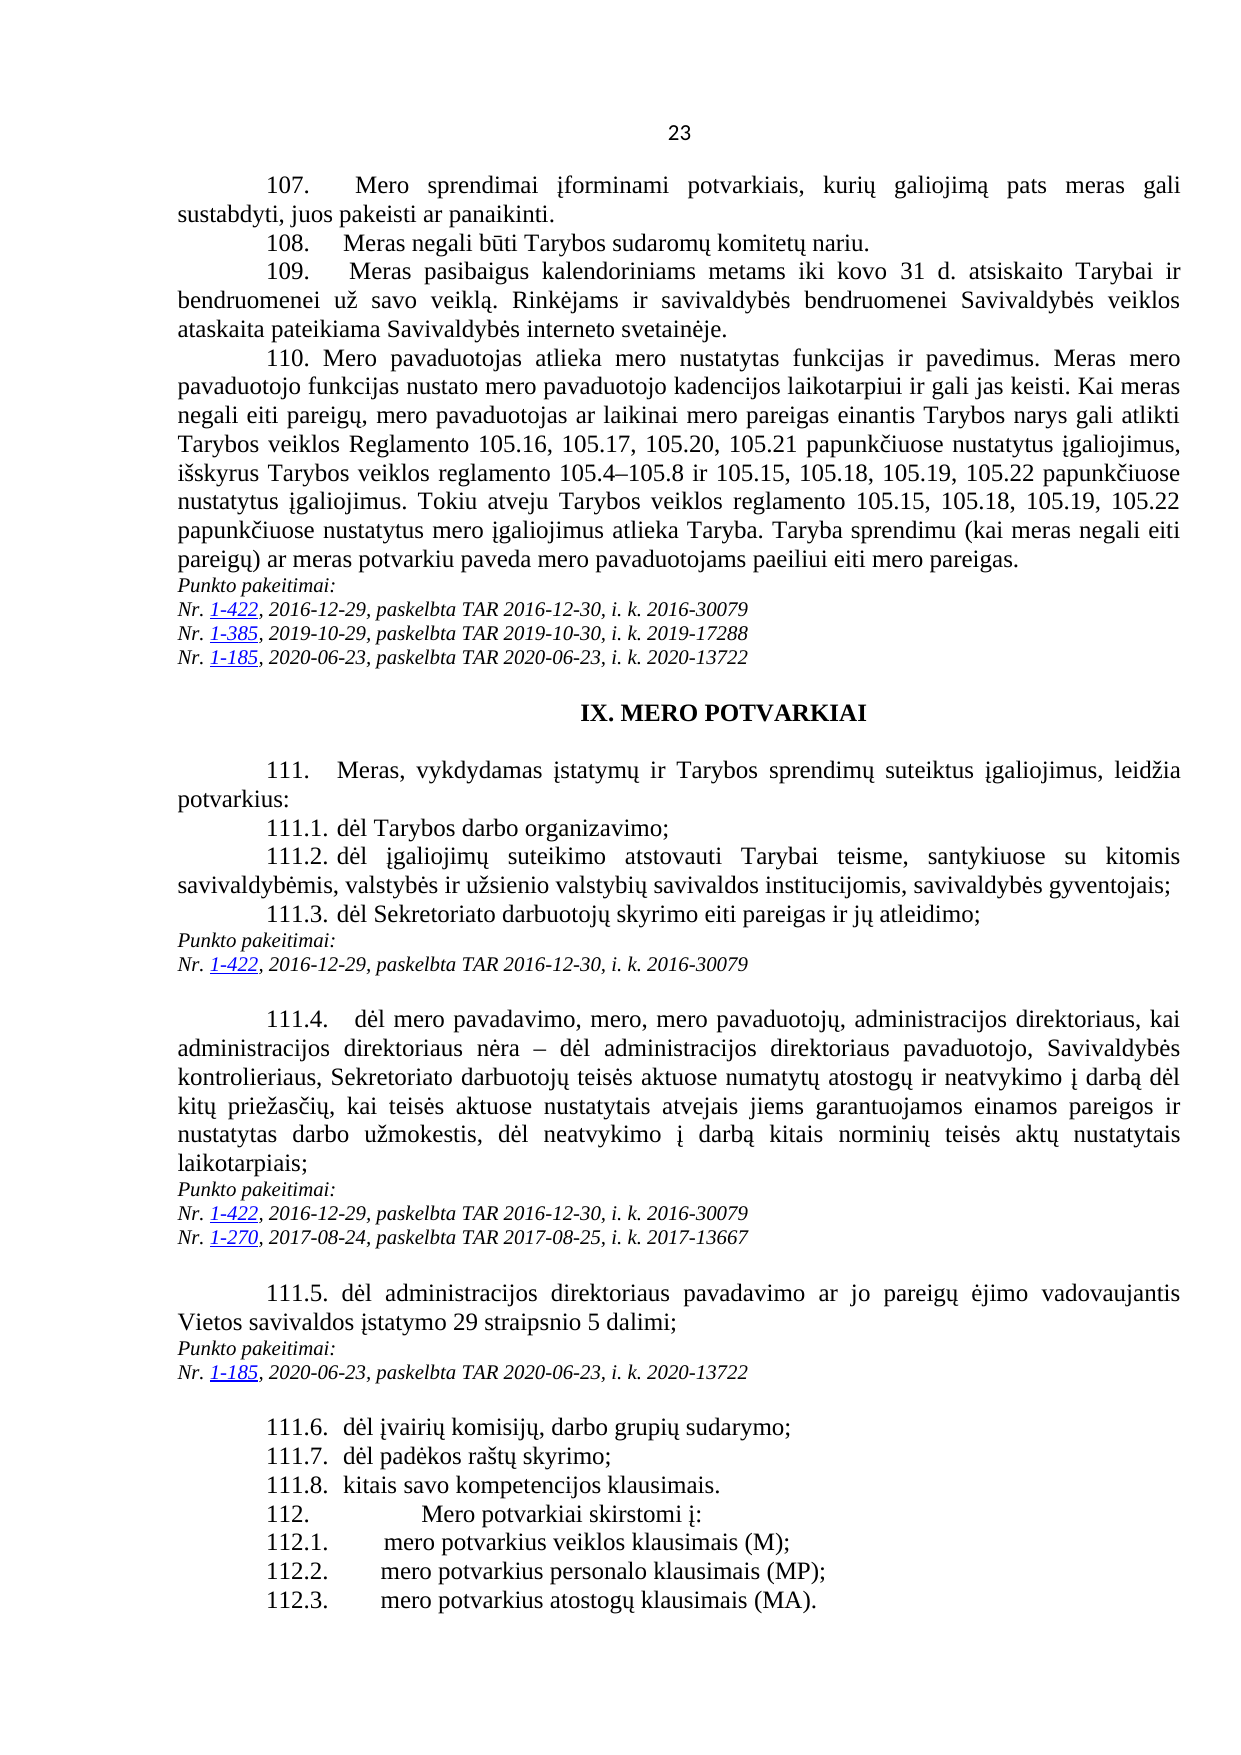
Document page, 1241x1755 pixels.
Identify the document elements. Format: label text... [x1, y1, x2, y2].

text 112.1. mero potvarkius veiklos klausimais (M); [177, 1527, 1181, 1556]
text 111.4. dėl mero pavadavimo, mero, mero pavaduotojų, administracijos direktoriaus, kai administracijos direktoriaus nėra – dėl administracijos direktoriaus pavaduotojo, Savivaldybės kontrolieriaus, Sekretoriato darbuotojų teisės aktuose numatytų atostogų ir neatvykimo į darbą dėl kitų priežasčių, kai teisės aktuose nustatytais atvejais jiems garantuojamos einamos pareigos ir nustatytas darbo užmokestis, dėl neatvykimo į darbą kitais norminių teisės aktų nustatytais laikotarpiais; [177, 1004, 1181, 1177]
text 111.3. dėl Sekretoriato darbuotojų skyrimo eiti pareigas ir jų atleidimo; [177, 899, 1181, 928]
text 111.8. kitais savo kompetencijos klausimais. [177, 1470, 1181, 1499]
text 108. Meras negali būti Tarybos sudaromų komitetų nariu. [177, 228, 1181, 256]
text Nr. 1-385, 2019-10-29, paskelbta TAR 2019-10-30, i. k. 2019-17288 [177, 621, 1181, 645]
text Punkto pakeitimai: [177, 1177, 1181, 1201]
text Nr. 1-185, 2020-06-23, paskelbta TAR 2020-06-23, i. k. 2020-13722 [177, 1359, 1181, 1384]
text 111. Meras, vykdydamas įstatymų ir Tarybos sprendimų suteiktus įgaliojimus, leidžia potvarkius: [177, 755, 1181, 813]
text Punkto pakeitimai: [177, 1336, 1181, 1359]
text Nr. 1-422, 2016-12-29, paskelbta TAR 2016-12-30, i. k. 2016-30079 [177, 952, 1181, 976]
text 112. Mero potvarkiai skirstomi į: [177, 1499, 1181, 1527]
text 111.6. dėl įvairių komisijų, darbo grupių sudarymo; [177, 1412, 1181, 1441]
text 109. Meras pasibaigus kalendoriniams metams iki kovo 31 d. atsiskaito Tarybai ir bendruomenei už savo veiklą. Rinkėjams ir savivaldybės bendruomenei Savivaldybės veiklos ataskaita pateikiama Savivaldybės interneto svetainėje. [177, 256, 1181, 343]
text 111.2. dėl įgaliojimų suteikimo atstovauti Tarybai teisme, santykiuose su kitomis savivaldybėmis, valstybės ir užsienio valstybių savivaldos institucijomis, savivaldybės gyventojais; [177, 841, 1181, 899]
text Punkto pakeitimai: [177, 928, 1181, 952]
text IX. MERO POTVARKIAI [177, 698, 1181, 726]
text 110. Mero pavaduotojas atlieka mero nustatytas funkcijas ir pavedimus. Meras mero pavaduotojo funkcijas nustato mero pavaduotojo kadencijos laikotarpiui ir gali jas keisti. Kai meras negali eiti pareigų, mero pavaduotojas ar laikinai mero pareigas einantis Tarybos narys gali atlikti Tarybos veiklos Reglamento 105.16, 105.17, 105.20, 105.21 papunkčiuose nustatytus įgaliojimus, išskyrus Tarybos veiklos reglamento 105.4–105.8 ir 105.15, 105.18, 105.19, 105.22 papunkčiuose nustatytus įgaliojimus. Tokiu atveju Tarybos veiklos reglamento 105.15, 105.18, 105.19, 105.22 papunkčiuose nustatytus mero įgaliojimus atlieka Taryba. Taryba sprendimu (kai meras negali eiti pareigų) ar meras potvarkiu paveda mero pavaduotojams paeiliui eiti mero pareigas. [177, 343, 1181, 573]
text 112.2. mero potvarkius personalo klausimais (MP); [177, 1556, 1181, 1585]
text Nr. 1-185, 2020-06-23, paskelbta TAR 2020-06-23, i. k. 2020-13722 [177, 645, 1181, 669]
text 111.1. dėl Tarybos darbo organizavimo; [177, 813, 1181, 841]
text 112.3. mero potvarkius atostogų klausimais (MA). [177, 1585, 1181, 1614]
text Nr. 1-270, 2017-08-24, paskelbta TAR 2017-08-25, i. k. 2017-13667 [177, 1225, 1181, 1249]
text 111.7. dėl padėkos raštų skyrimo; [177, 1441, 1181, 1470]
text Punkto pakeitimai: [177, 573, 1181, 597]
text 107. Mero sprendimai įforminami potvarkiais, kurių galiojimą pats meras gali sustabdyti, juos pakeisti ar panaikinti. [177, 170, 1181, 228]
text 111.5. dėl administracijos direktoriaus pavadavimo ar jo pareigų ėjimo vadovaujantis Vietos savivaldos įstatymo 29 straipsnio 5 dalimi; [177, 1278, 1181, 1336]
text Nr. 1-422, 2016-12-29, paskelbta TAR 2016-12-30, i. k. 2016-30079 [177, 597, 1181, 621]
text Nr. 1-422, 2016-12-29, paskelbta TAR 2016-12-30, i. k. 2016-30079 [177, 1201, 1181, 1225]
